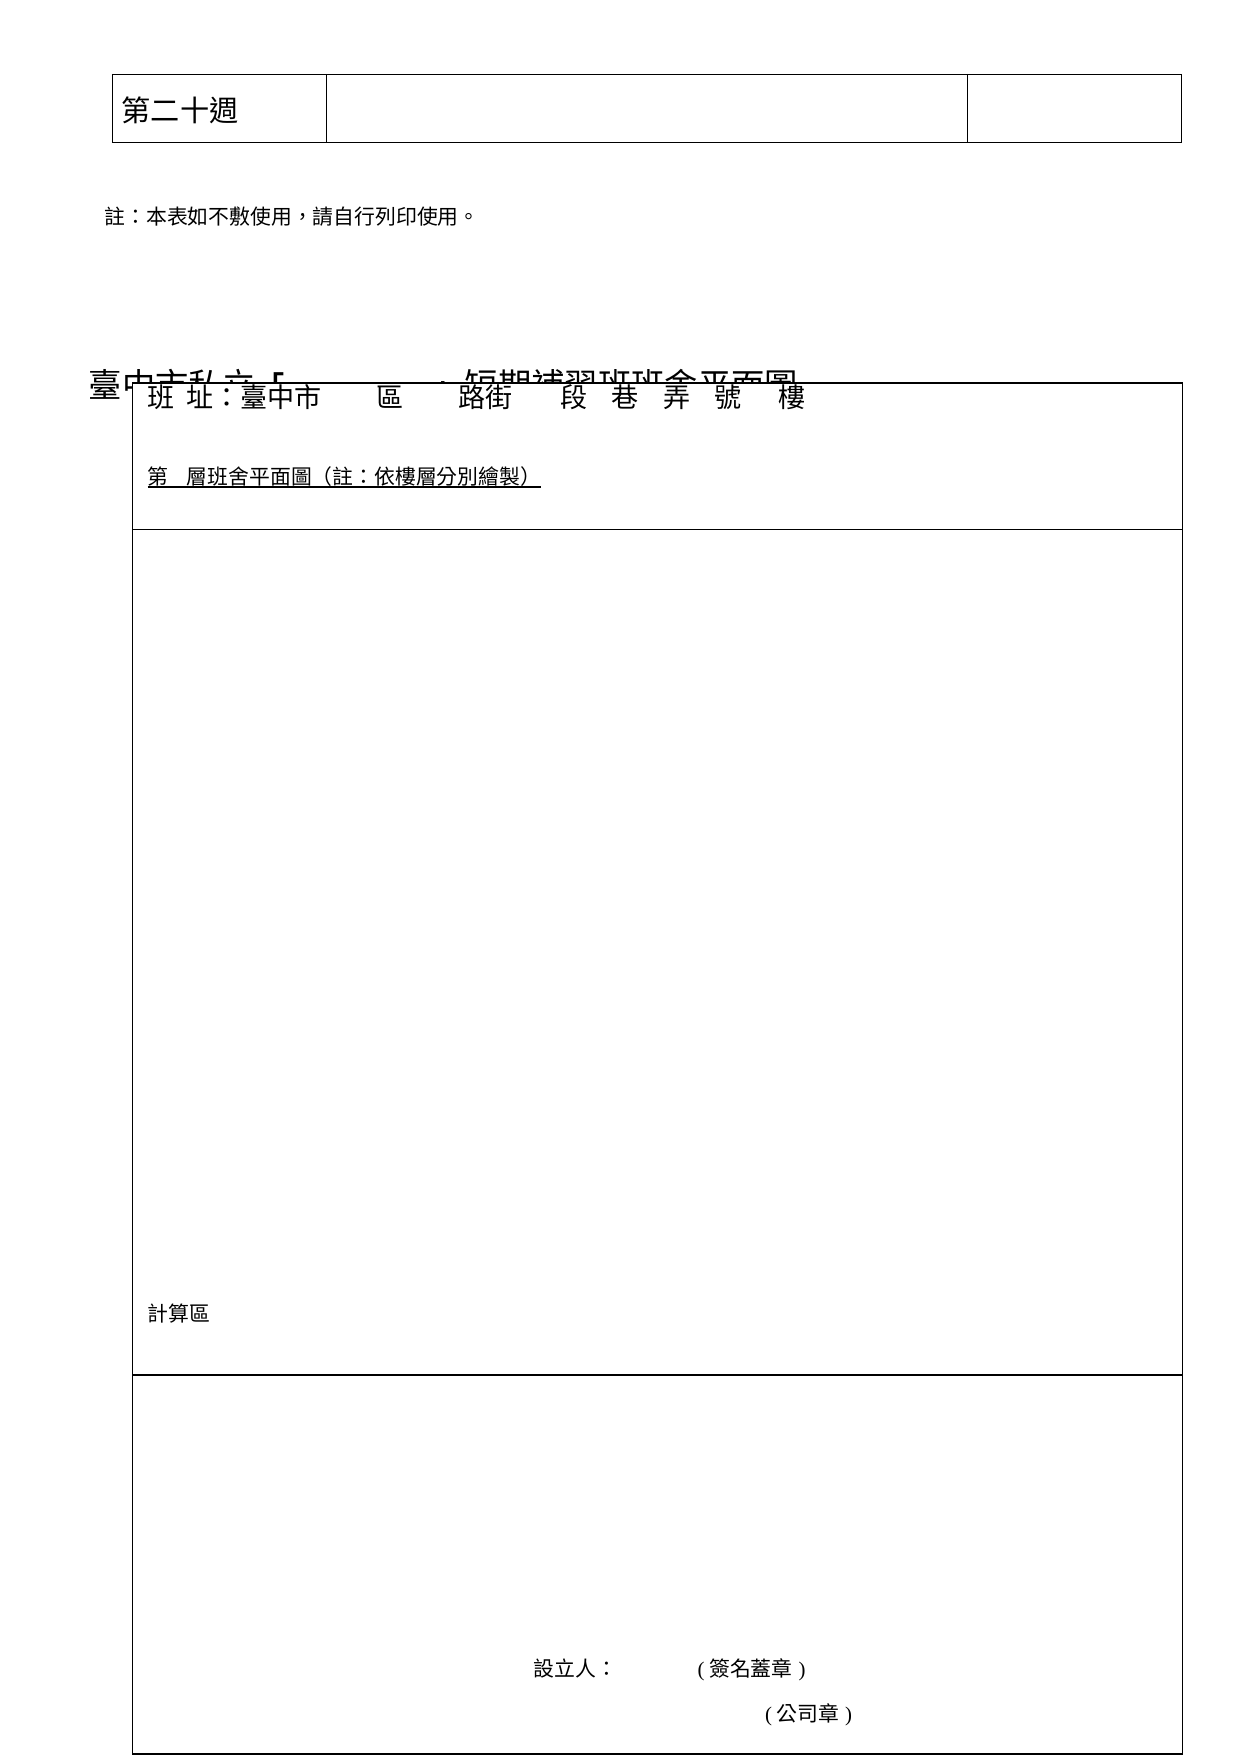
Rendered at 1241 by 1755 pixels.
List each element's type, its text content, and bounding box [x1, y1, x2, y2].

table_cell 第二十週 [113, 75, 326, 142]
text 註：本表如不敷使用，請自行列印使用。 [89, 200, 1176, 230]
text 臺中市私立「 」短期補習班班舍平面圖 [89, 367, 1176, 405]
table_cell [968, 75, 1181, 142]
table_cell [327, 75, 967, 142]
